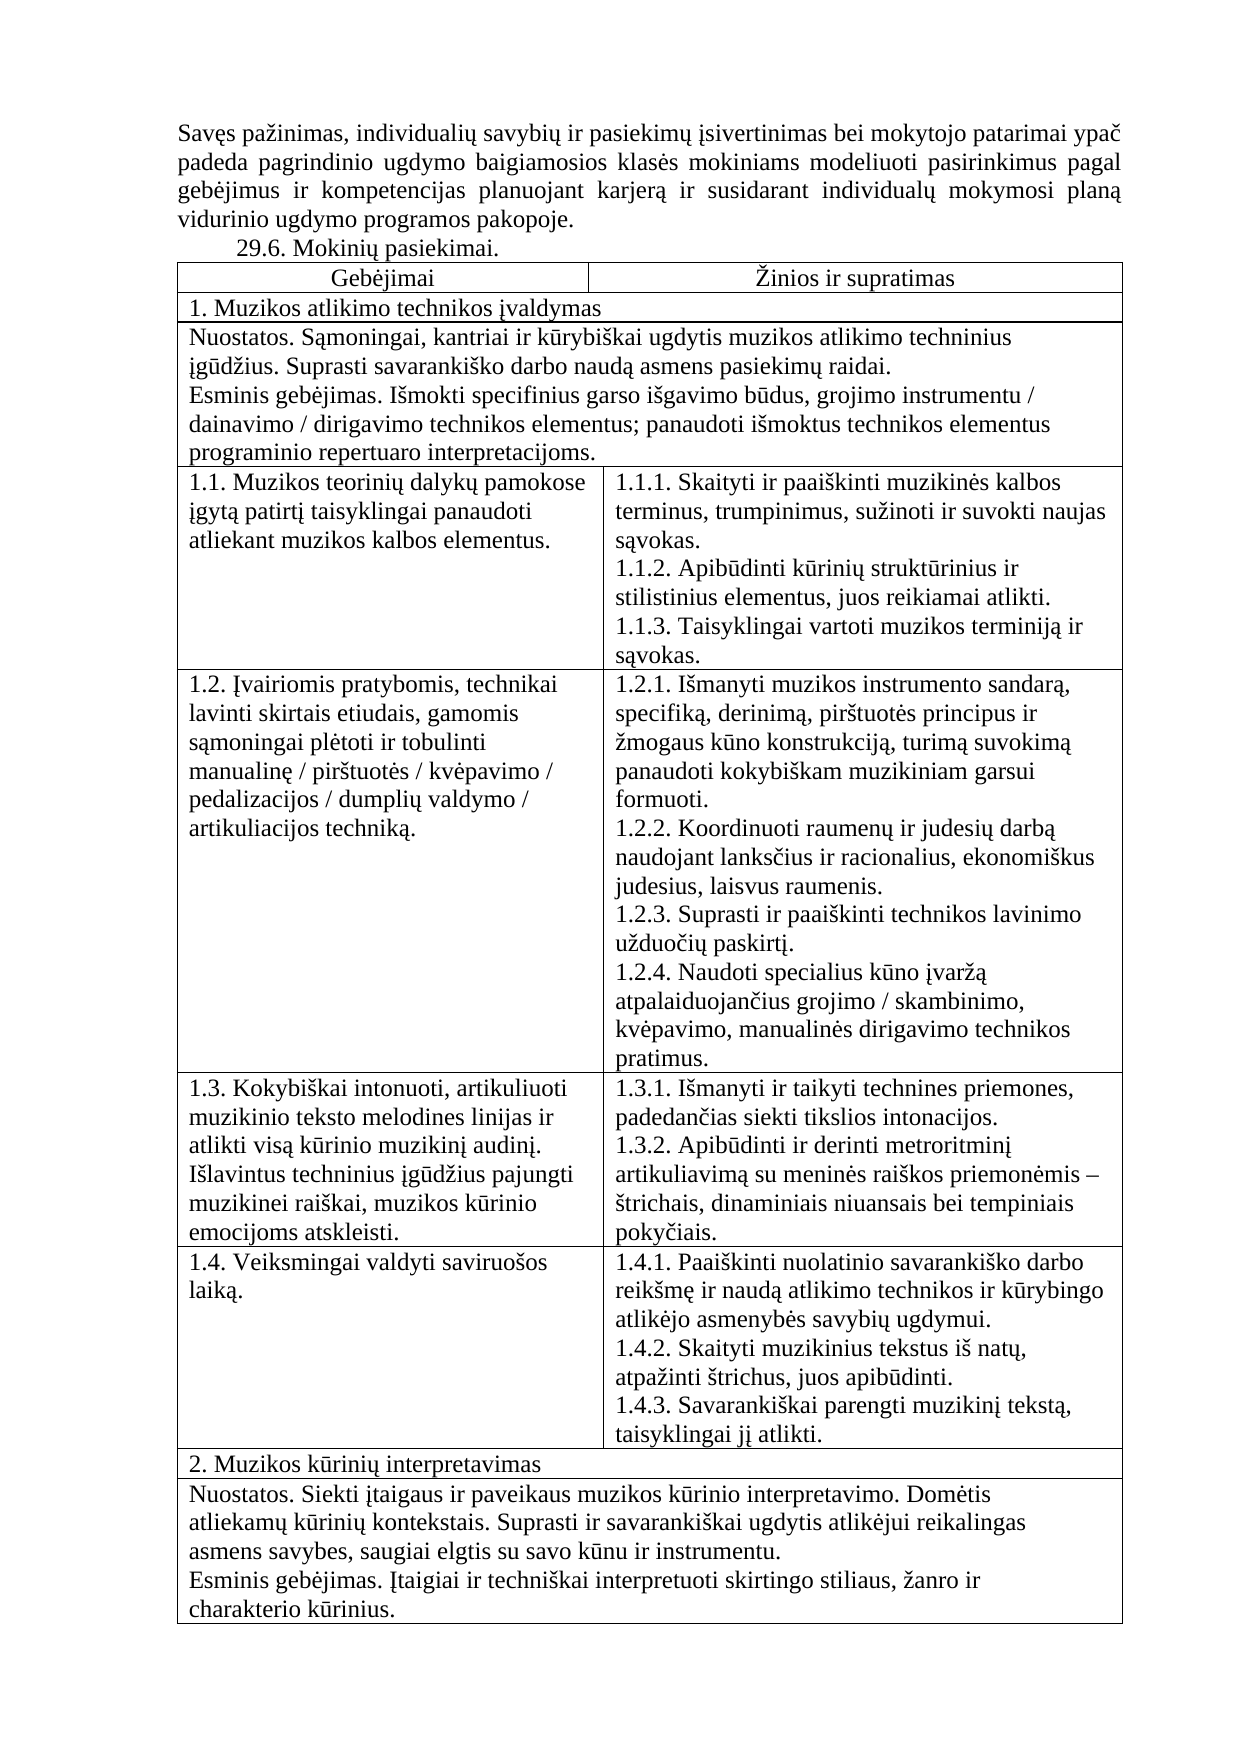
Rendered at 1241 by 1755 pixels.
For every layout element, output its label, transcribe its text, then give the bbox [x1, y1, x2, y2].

table_cell 2. Muzikos kūrinių interpretavimas [178, 1449, 1076, 1478]
table_cell 1.4. Veiksmingai valdyti saviruošos laiką. [178, 1247, 603, 1448]
table_cell 1.2.1. Išmanyti muzikos instrumento sandarą, specifiką, derinimą, pirštuotės principus ir žmogaus kūno konstrukciją, turimą suvokimą panaudoti kokybiškam muzikiniam garsui formuoti. 1.2.2. Koordinuoti raumenų ir judesių darbą naudojant lanksčius ir racionalius, ekonomiškus judesius, laisvus raumenis. 1.2.3. Suprasti ir paaiškinti technikos lavinimo užduočių paskirtį. 1.2.4. Naudoti specialius kūno įvaržą atpalaiduojančius grojimo / skambinimo, kvėpavimo, manualinės dirigavimo technikos pratimus. [604, 670, 1122, 1072]
table_cell Nuostatos. Siekti įtaigaus ir paveikaus muzikos kūrinio interpretavimo. Domėtis atliekamų kūrinių kontekstais. Suprasti ir savarankiškai ugdytis atlikėjui reikalingas asmens savybes, saugiai elgtis su savo kūnu ir instrumentu. Esminis gebėjimas. Įtaigiai ir techniškai interpretuoti skirtingo stiliaus, žanro ir charakterio kūrinius. [178, 1479, 1076, 1622]
table_header Žinios ir supratimas [589, 263, 1122, 292]
text Savęs pažinimas, individualių savybių ir pasiekimų įsivertinimas bei mokytojo patarimai ypač padeda pagrindinio ugdymo baigiamosios klasės mokiniams modeliuoti pasirinkimus pagal gebėjimus ir kompetencijas planuojant karjerą ir susidarant individualų mokymosi planą vidurinio ugdymo programos pakopoje. [177, 118, 1122, 233]
table_cell [1076, 323, 1122, 466]
table_cell 1.1.1. Skaityti ir paaiškinti muzikinės kalbos terminus, trumpinimus, sužinoti ir suvokti naujas sąvokas. 1.1.2. Apibūdinti kūrinių struktūrinius ir stilistinius elementus, juos reikiamai atlikti. 1.1.3. Taisyklingai vartoti muzikos terminiją ir sąvokas. [604, 467, 1122, 668]
table_cell 1.1. Muzikos teorinių dalykų pamokose įgytą patirtį taisyklingai panaudoti atliekant muzikos kalbos elementus. [178, 467, 603, 668]
table_cell Nuostatos. Sąmoningai, kantriai ir kūrybiškai ugdytis muzikos atlikimo techninius įgūdžius. Suprasti savarankiško darbo naudą asmens pasiekimų raidai. Esminis gebėjimas. Išmokti specifinius garso išgavimo būdus, grojimo instrumentu / dainavimo / dirigavimo technikos elementus; panaudoti išmoktus technikos elementus programinio repertuaro interpretacijoms. [178, 323, 1076, 466]
table_cell [1076, 1449, 1122, 1478]
table_cell [1076, 293, 1122, 321]
table_cell 1. Muzikos atlikimo technikos įvaldymas [178, 293, 1076, 321]
table_cell 1.4.1. Paaiškinti nuolatinio savarankiško darbo reikšmę ir naudą atlikimo technikos ir kūrybingo atlikėjo asmenybės savybių ugdymui. 1.4.2. Skaityti muzikinius tekstus iš natų, atpažinti štrichus, juos apibūdinti. 1.4.3. Savarankiškai parengti muzikinį tekstą, taisyklingai jį atlikti. [604, 1247, 1122, 1448]
table_cell 1.3.1. Išmanyti ir taikyti technines priemones, padedančias siekti tikslios intonacijos. 1.3.2. Apibūdinti ir derinti metroritminį artikuliavimą su meninės raiškos priemonėmis – štrichais, dinaminiais niuansais bei tempiniais pokyčiais. [604, 1073, 1122, 1246]
table_header Gebėjimai [178, 263, 588, 292]
text 29.6. Mokinių pasiekimai. [177, 233, 1122, 262]
table_cell [1076, 1479, 1122, 1622]
table_cell 1.2. Įvairiomis pratybomis, technikai lavinti skirtais etiudais, gamomis sąmoningai plėtoti ir tobulinti manualinę / pirštuotės / kvėpavimo / pedalizacijos / dumplių valdymo / artikuliacijos techniką. [178, 670, 603, 1072]
table_cell 1.3. Kokybiškai intonuoti, artikuliuoti muzikinio teksto melodines linijas ir atlikti visą kūrinio muzikinį audinį. Išlavintus techninius įgūdžius pajungti muzikinei raiškai, muzikos kūrinio emocijoms atskleisti. [178, 1073, 603, 1246]
